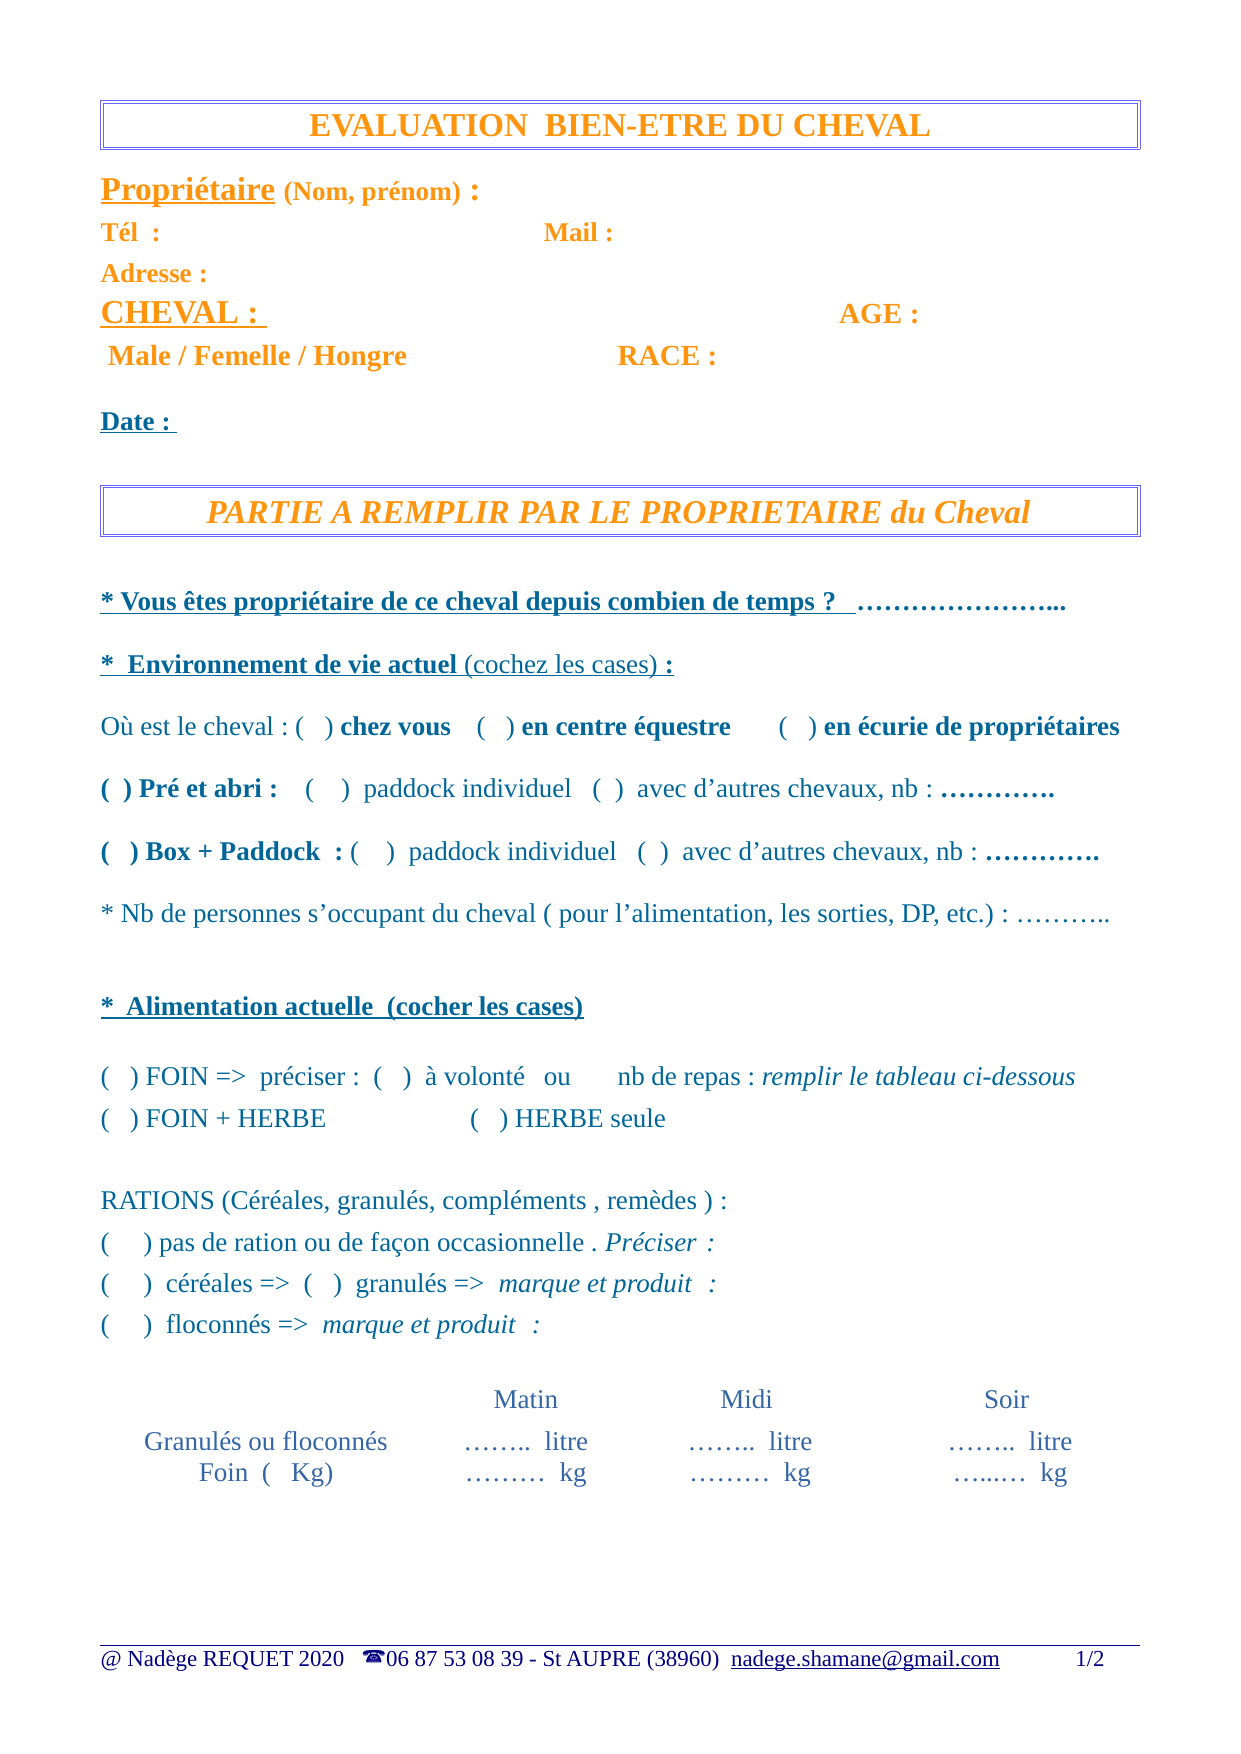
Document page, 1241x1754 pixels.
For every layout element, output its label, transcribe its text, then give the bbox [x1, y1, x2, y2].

text ( ) céréales => ( ) granulés => marque et produit : [100, 1259, 1140, 1301]
text * Alimentation actuelle (cocher les cases) [100, 990, 1140, 1021]
table_cell Foin ( Kg) [100, 1456, 431, 1487]
text ( ) pas de ration ou de façon occasionnelle . Préciser : [100, 1218, 1140, 1259]
text RATIONS (Céréales, granulés, compléments , remèdes ) : [100, 1177, 1140, 1218]
text * Environnement de vie actuel (cochez les cases) : [100, 648, 1140, 679]
text ( ) FOIN => préciser : ( ) à volonté ou nb de repas : remplir le tableau ci-dessous [100, 1053, 1140, 1094]
text Où est le cheval : ( ) chez vous ( ) en centre équestre ( ) en écurie de propriétaires [100, 710, 1140, 741]
text ( ) floconnés => marque et produit : [100, 1301, 1140, 1342]
table_cell …….. litre [880, 1425, 1140, 1456]
text Date : [100, 405, 1140, 436]
text PARTIE A REMPLIR PAR LE PROPRIETAIRE du Cheval [104, 488, 1137, 534]
table_header [100, 1384, 431, 1425]
table_cell Granulés ou floconnés [100, 1425, 431, 1456]
text * Vous êtes propriétaire de ce cheval depuis combien de temps ? …………………... [100, 585, 1140, 617]
table_cell …….. litre [431, 1425, 620, 1456]
table_cell …...… kg [880, 1456, 1140, 1487]
text ( ) Pré et abri : ( ) paddock individuel ( ) avec d’autres chevaux, nb : …………. [100, 772, 1140, 803]
text Tél : Mail : [100, 208, 1140, 249]
table_cell ……… kg [620, 1456, 880, 1487]
text Male / Femelle / Hongre RACE : [100, 332, 1140, 374]
table_cell ……… kg [431, 1456, 620, 1487]
table_cell …….. litre [620, 1425, 880, 1456]
text CHEVAL : AGE : [100, 291, 1140, 332]
table_header Midi [620, 1384, 880, 1425]
text ( ) FOIN + HERBE ( ) HERBE seule [100, 1094, 1140, 1135]
text Propriétaire (Nom, prénom) : [100, 167, 1140, 208]
text ( ) Box + Paddock : ( ) paddock individuel ( ) avec d’autres chevaux, nb : …………. [100, 834, 1140, 866]
text Adresse : [100, 249, 1140, 291]
text * Nb de personnes s’occupant du cheval ( pour l’alimentation, les sorties, DP, etc.) : ……….. [100, 897, 1140, 928]
table_header Soir [880, 1384, 1140, 1425]
table_header Matin [431, 1384, 620, 1425]
